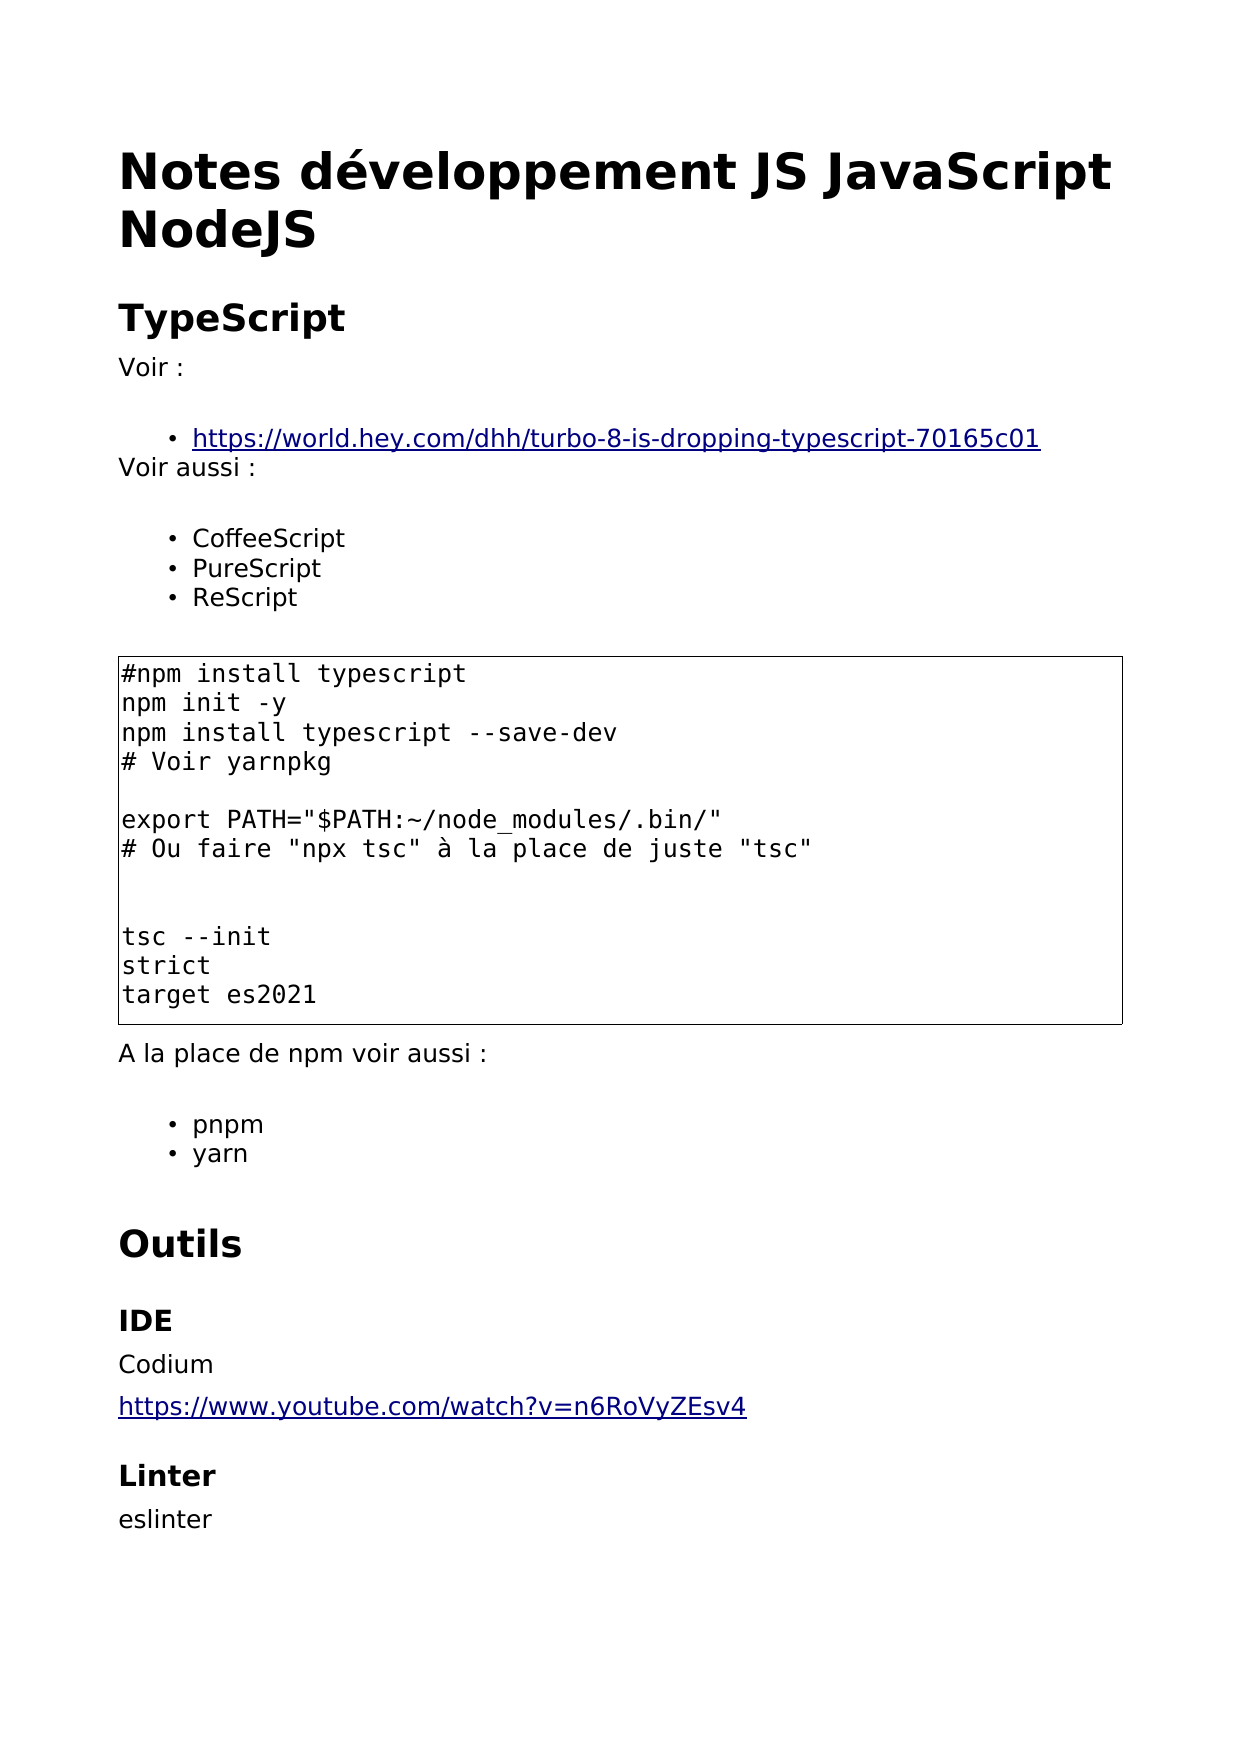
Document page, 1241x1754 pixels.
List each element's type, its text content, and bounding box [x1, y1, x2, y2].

text Voir : [118, 353, 1122, 382]
list yarn [177, 1139, 1122, 1168]
text Codium [118, 1351, 1122, 1380]
text A la place de npm voir aussi : [118, 1039, 1122, 1068]
subtitle TypeScript [118, 297, 1122, 341]
subtitle Outils [118, 1223, 1122, 1267]
list pnpm [177, 1110, 1122, 1139]
subtitle Linter [118, 1459, 1122, 1493]
list ReScript [177, 583, 1122, 612]
list CoffeeScript [177, 525, 1122, 554]
subtitle Notes développement JS JavaScript NodeJS [118, 143, 1122, 259]
subtitle IDE [118, 1304, 1122, 1338]
text Voir aussi : [118, 453, 1122, 483]
table_header #npm install typescript npm init -y npm install typescript --save-dev # Voir yarnpkg export PATH="$PATH:~/node_modules/.bin/" # Ou faire "npx tsc" à la place de juste "tsc" tsc --init strict target es2021 [119, 657, 1122, 1024]
list https://world.hey.com/dhh/turbo-8-is-dropping-typescript-70165c01 [177, 424, 1122, 453]
text eslinter [118, 1505, 1122, 1534]
text https://www.youtube.com/watch?v=n6RoVyZEsv4 [118, 1392, 1122, 1421]
list PureScript [177, 554, 1122, 583]
